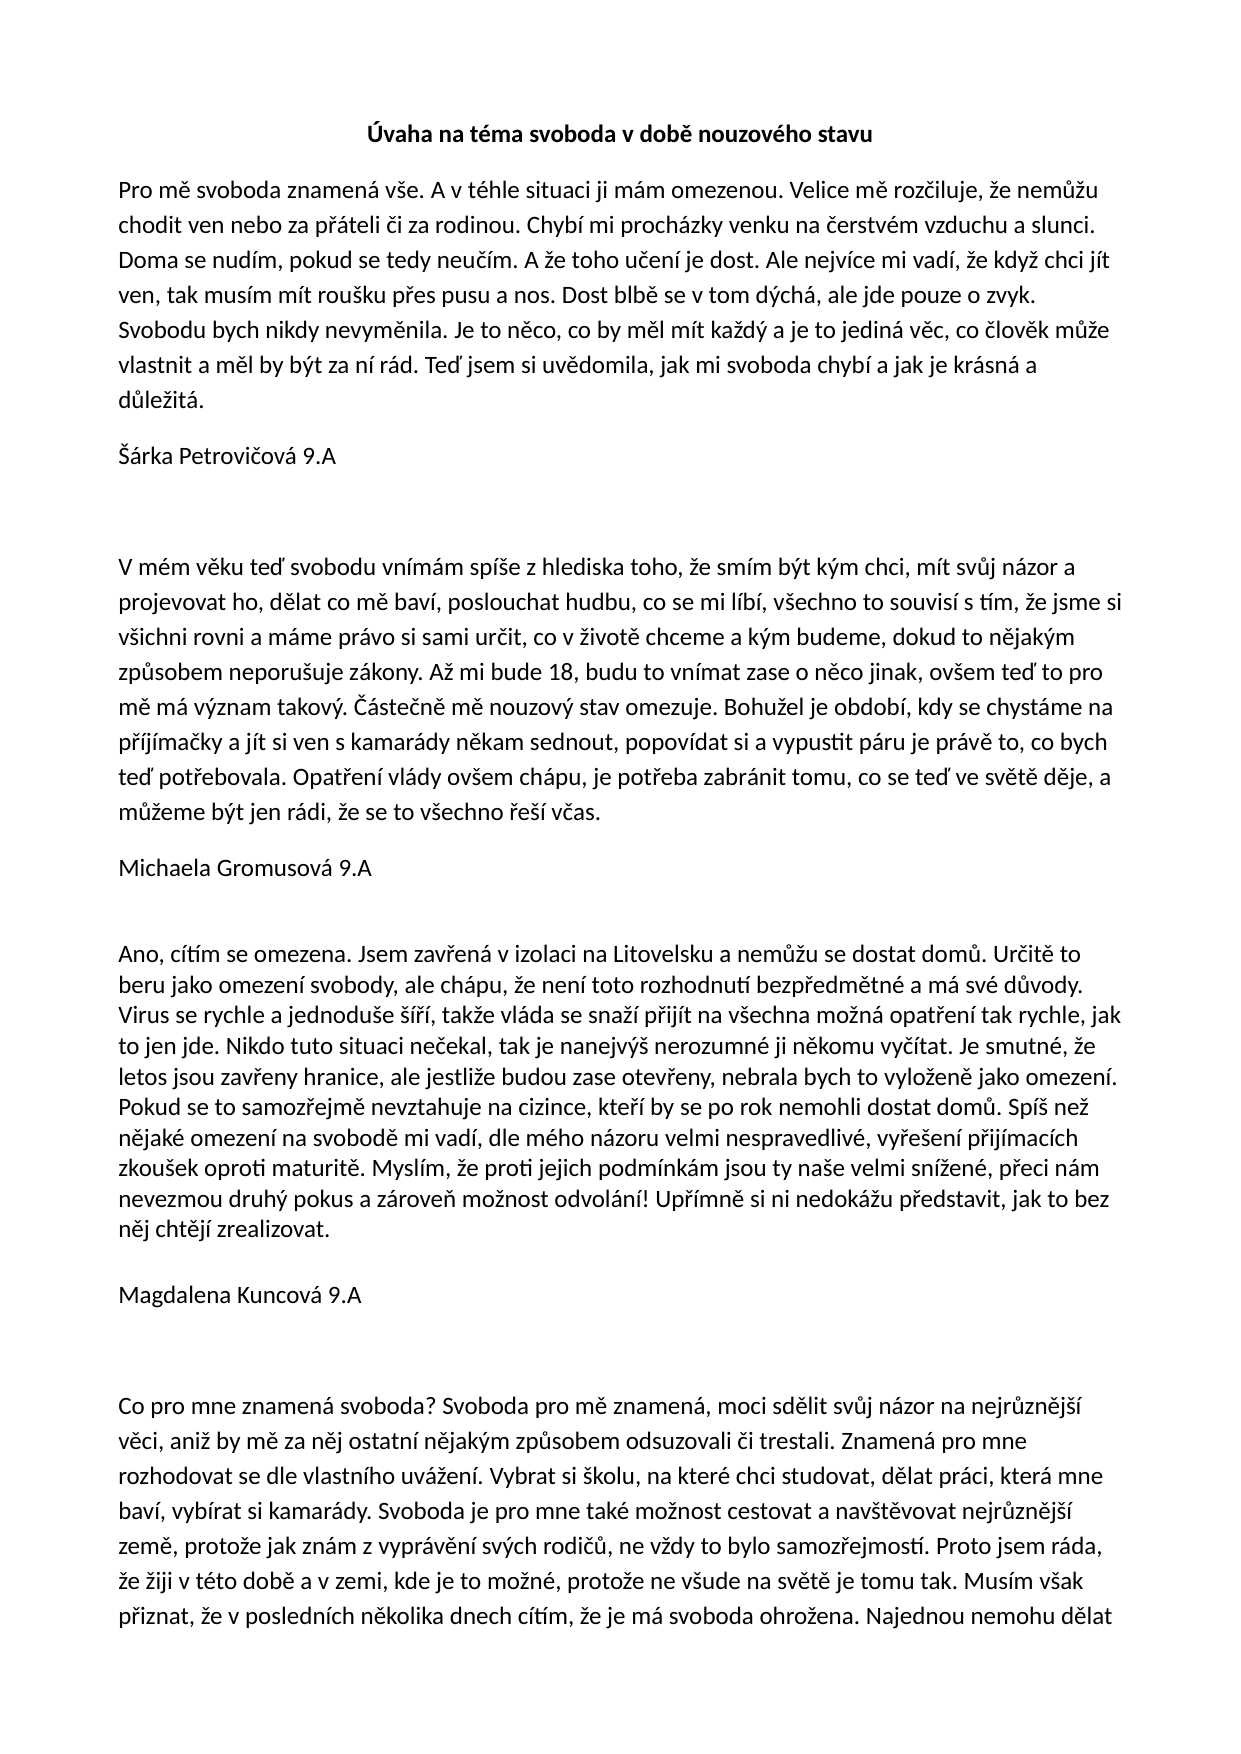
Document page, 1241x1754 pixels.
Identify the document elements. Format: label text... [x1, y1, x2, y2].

text Ano, cítím se omezena. Jsem zavřená v izolaci na Litovelsku a nemůžu se dostat domů. Určitě to beru jako omezení svobody, ale chápu, že není toto rozhodnutí bezpředmětné a má své důvody. Virus se rychle a jednoduše šíří, takže vláda se snaží přijít na všechna možná opatření tak rychle, jak to jen jde. Nikdo tuto situaci nečekal, tak je nanejvýš nerozumné ji někomu vyčítat. Je smutné, že letos jsou zavřeny hranice, ale jestliže budou zase otevřeny, nebrala bych to vyloženě jako omezení. Pokud se to samozřejmě nevztahuje na cizince, kteří by se po rok nemohli dostat domů. Spíš než nějaké omezení na svobodě mi vadí, dle mého názoru velmi nespravedlivé, vyřešení přijímacích zkoušek oproti maturitě. Myslím, že proti jejich podmínkám jsou ty naše velmi snížené, přeci nám nevezmou druhý pokus a zároveň možnost odvolání! Upřímně si ni nedokážu představit, jak to bez něj chtějí zrealizovat. [118, 939, 1122, 1244]
text Magdalena Kuncová 9.A [118, 1244, 1122, 1309]
text Co pro mne znamená svoboda? Svoboda pro mě znamená, moci sdělit svůj názor na nejrůznější věci, aniž by mě za něj ostatní nějakým způsobem odsuzovali či trestali. Znamená pro mne rozhodovat se dle vlastního uvážení. Vybrat si školu, na které chci studovat, dělat práci, která mne baví, vybírat si kamarády. Svoboda je pro mne také možnost cestovat a navštěvovat nejrůznější země, protože jak znám z vyprávění svých rodičů, ne vždy to bylo samozřejmostí. Proto jsem ráda, že žiji v této době a v zemi, kde je to možné, protože ne všude na světě je tomu tak. Musím však přiznat, že v posledních několika dnech cítím, že je má svoboda ohrožena. Najednou nemohu dělat [118, 1391, 1122, 1631]
text Michaela Gromusová 9.A [118, 852, 1122, 883]
text Úvaha na téma svoboda v době nouzového stavu [118, 118, 1122, 149]
text Šárka Petrovičová 9.A [118, 440, 1122, 470]
text V mém věku teď svobodu vnímám spíše z hlediska toho, že smím být kým chci, mít svůj názor a projevovat ho, dělat co mě baví, poslouchat hudbu, co se mi líbí, všechno to souvisí s tím, že jsme si všichni rovni a máme právo si sami určit, co v životě chceme a kým budeme, dokud to nějakým způsobem neporušuje zákony. Až mi bude 18, budu to vnímat zase o něco jinak, ovšem teď to pro mě má význam takový. Částečně mě nouzový stav omezuje. Bohužel je období, kdy se chystáme na příjímačky a jít si ven s kamarády někam sednout, popovídat si a vypustit páru je právě to, co bych teď potřebovala. Opatření vlády ovšem chápu, je potřeba zabránit tomu, co se teď ve světě děje, a můžeme být jen rádi, že se to všechno řeší včas. [118, 551, 1122, 827]
text Pro mě svoboda znamená vše. A v téhle situaci ji mám omezenou. Velice mě rozčiluje, že nemůžu chodit ven nebo za přáteli či za rodinou. Chybí mi procházky venku na čerstvém vzduchu a slunci. Doma se nudím, pokud se tedy neučím. A že toho učení je dost. Ale nejvíce mi vadí, že když chci jít ven, tak musím mít roušku přes pusu a nos. Dost blbě se v tom dýchá, ale jde pouze o zvyk. Svobodu bych nikdy nevyměnila. Je to něco, co by měl mít každý a je to jediná věc, co člověk může vlastnit a měl by být za ní rád. Teď jsem si uvědomila, jak mi svoboda chybí a jak je krásná a důležitá. [118, 174, 1122, 414]
